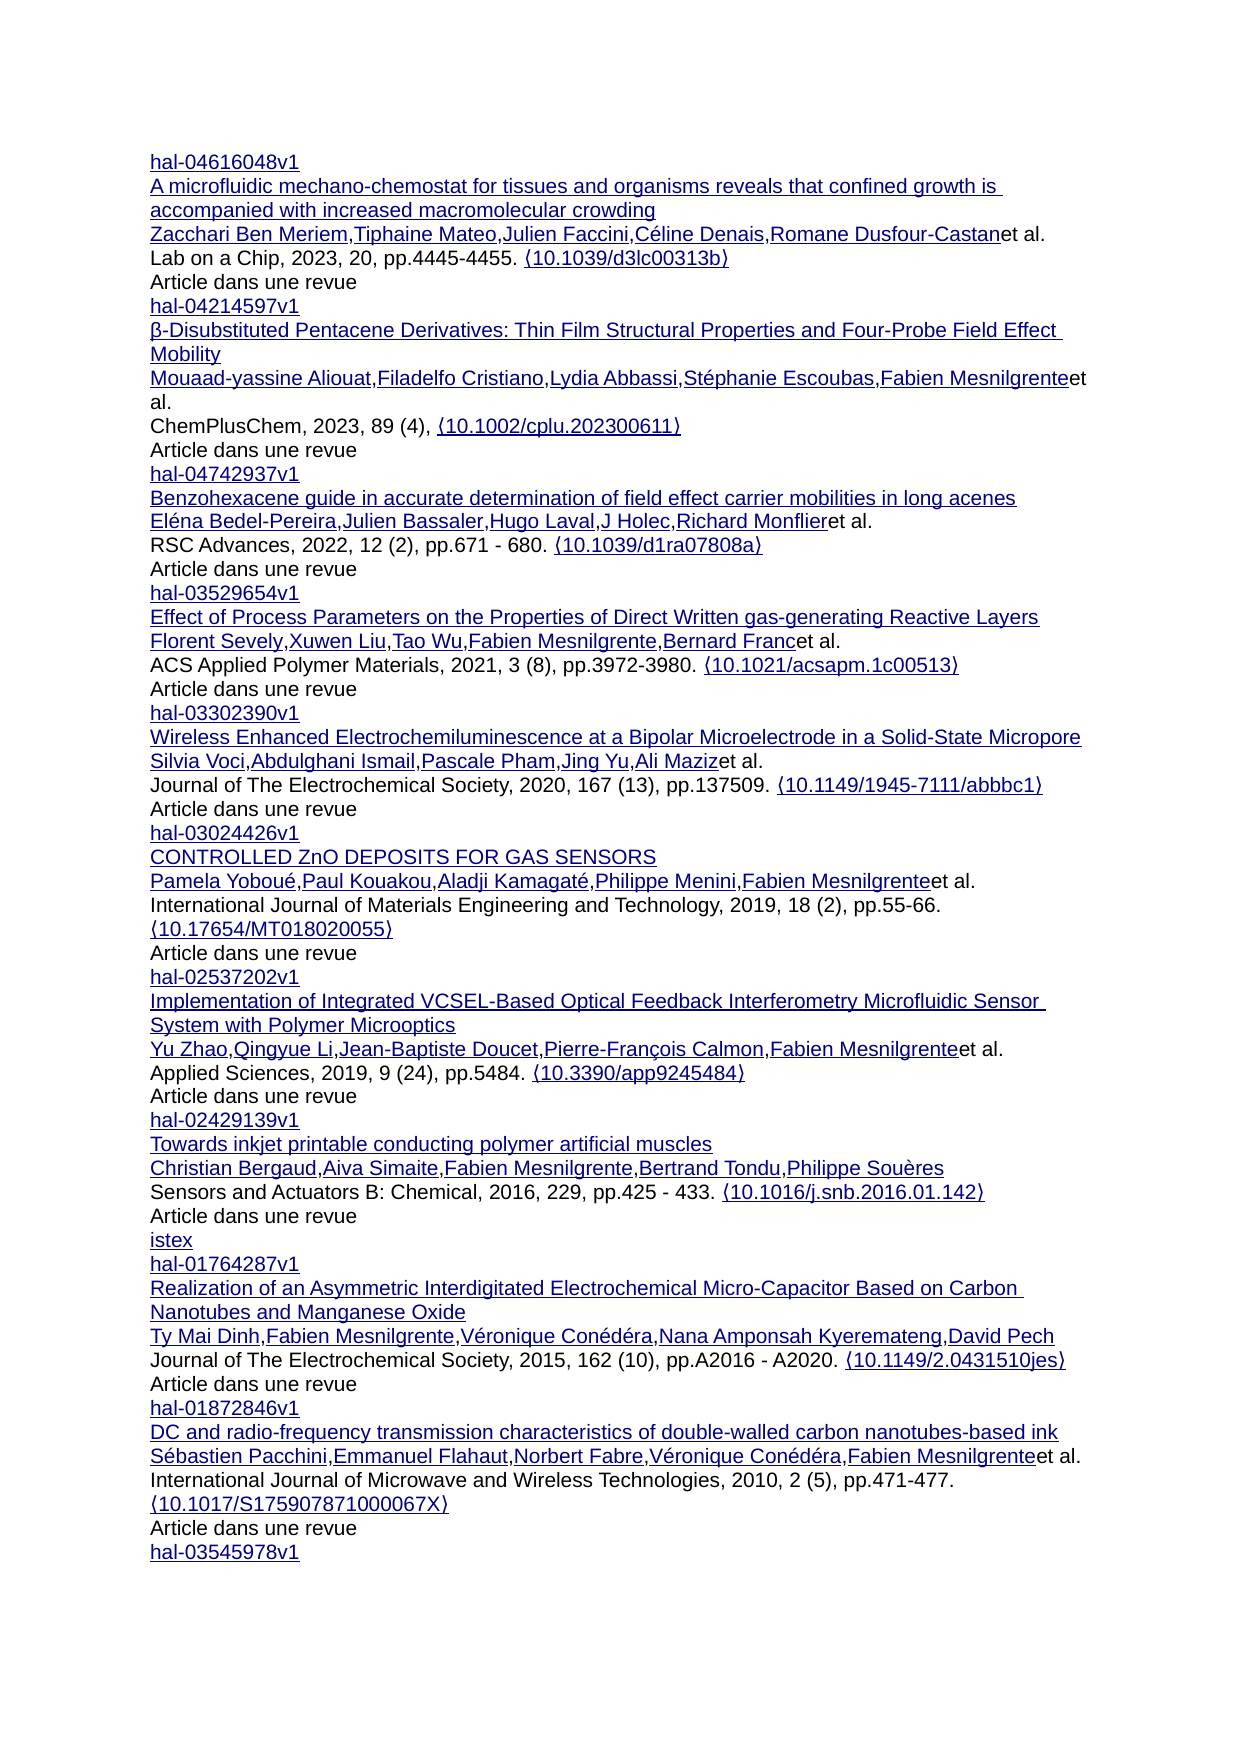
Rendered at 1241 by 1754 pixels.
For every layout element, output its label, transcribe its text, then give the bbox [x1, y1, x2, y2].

table_cell hal-04616048v1 [150, 150, 1090, 174]
table_cell β‐Disubstituted Pentacene Derivatives: Thin Film Structural Properties and Four‐Probe Field Effect Mobility Mouaad‐yassine Aliouat,Filadelfo Cristiano,Lydia Abbassi,Stéphanie Escoubas,Fabien Mesnilgrenteet al. ChemPlusChem, 2023, 89 (4), ⟨10.1002/cplu.202300611⟩ Article dans une revue hal-04742937v1 [150, 318, 1090, 485]
table_cell Implementation of Integrated VCSEL-Based Optical Feedback Interferometry Microfluidic Sensor System with Polymer Microoptics Yu Zhao,Qingyue Li,Jean-Baptiste Doucet,Pierre-François Calmon,Fabien Mesnilgrenteet al. Applied Sciences, 2019, 9 (24), pp.5484. ⟨10.3390/app9245484⟩ Article dans une revue hal-02429139v1 [150, 989, 1090, 1132]
table_cell CONTROLLED ZnO DEPOSITS FOR GAS SENSORS Pamela Yoboué,Paul Kouakou,Aladji Kamagaté,Philippe Menini,Fabien Mesnilgrenteet al. International Journal of Materials Engineering and Technology, 2019, 18 (2), pp.55-66. ⟨10.17654/MT018020055⟩ Article dans une revue hal-02537202v1 [150, 845, 1090, 988]
table_cell Realization of an Asymmetric Interdigitated Electrochemical Micro-Capacitor Based on Carbon Nanotubes and Manganese Oxide Ty Mai Dinh,Fabien Mesnilgrente,Véronique Conédéra,Nana Amponsah Kyeremateng,David Pech Journal of The Electrochemical Society, 2015, 162 (10), pp.A2016 - A2020. ⟨10.1149/2.0431510jes⟩ Article dans une revue hal-01872846v1 [150, 1276, 1090, 1420]
table_cell DC and radio-frequency transmission characteristics of double-walled carbon nanotubes-based ink Sébastien Pacchini,Emmanuel Flahaut,Norbert Fabre,Véronique Conédéra,Fabien Mesnilgrenteet al. International Journal of Microwave and Wireless Technologies, 2010, 2 (5), pp.471-477. ⟨10.1017/S175907871000067X⟩ Article dans une revue hal-03545978v1 [150, 1420, 1090, 1563]
table_cell Towards inkjet printable conducting polymer artificial muscles Christian Bergaud,Aiva Simaite,Fabien Mesnilgrente,Bertrand Tondu,Philippe Souères Sensors and Actuators B: Chemical, 2016, 229, pp.425 - 433. ⟨10.1016/j.snb.2016.01.142⟩ Article dans une revue istex hal-01764287v1 [150, 1132, 1090, 1276]
table_cell Effect of Process Parameters on the Properties of Direct Written gas-generating Reactive Layers Florent Sevely,Xuwen Liu,Tao Wu,Fabien Mesnilgrente,Bernard Francet al. ACS Applied Polymer Materials, 2021, 3 (8), pp.3972-3980. ⟨10.1021/acsapm.1c00513⟩ Article dans une revue hal-03302390v1 [150, 605, 1090, 725]
table_cell A microfluidic mechano-chemostat for tissues and organisms reveals that confined growth is accompanied with increased macromolecular crowding Zacchari Ben Meriem,Tiphaine Mateo,Julien Faccini,Céline Denais,Romane Dusfour-Castanet al. Lab on a Chip, 2023, 20, pp.4445-4455. ⟨10.1039/d3lc00313b⟩ Article dans une revue hal-04214597v1 [150, 174, 1090, 318]
table_cell Wireless Enhanced Electrochemiluminescence at a Bipolar Microelectrode in a Solid-State Micropore Silvia Voci,Abdulghani Ismail,Pascale Pham,Jing Yu,Ali Mazizet al. Journal of The Electrochemical Society, 2020, 167 (13), pp.137509. ⟨10.1149/1945-7111/abbbc1⟩ Article dans une revue hal-03024426v1 [150, 725, 1090, 845]
table_cell Benzohexacene guide in accurate determination of field effect carrier mobilities in long acenes Eléna Bedel-Pereira,Julien Bassaler,Hugo Laval,J Holec,Richard Monflieret al. RSC Advances, 2022, 12 (2), pp.671 - 680. ⟨10.1039/d1ra07808a⟩ Article dans une revue hal-03529654v1 [150, 485, 1090, 605]
